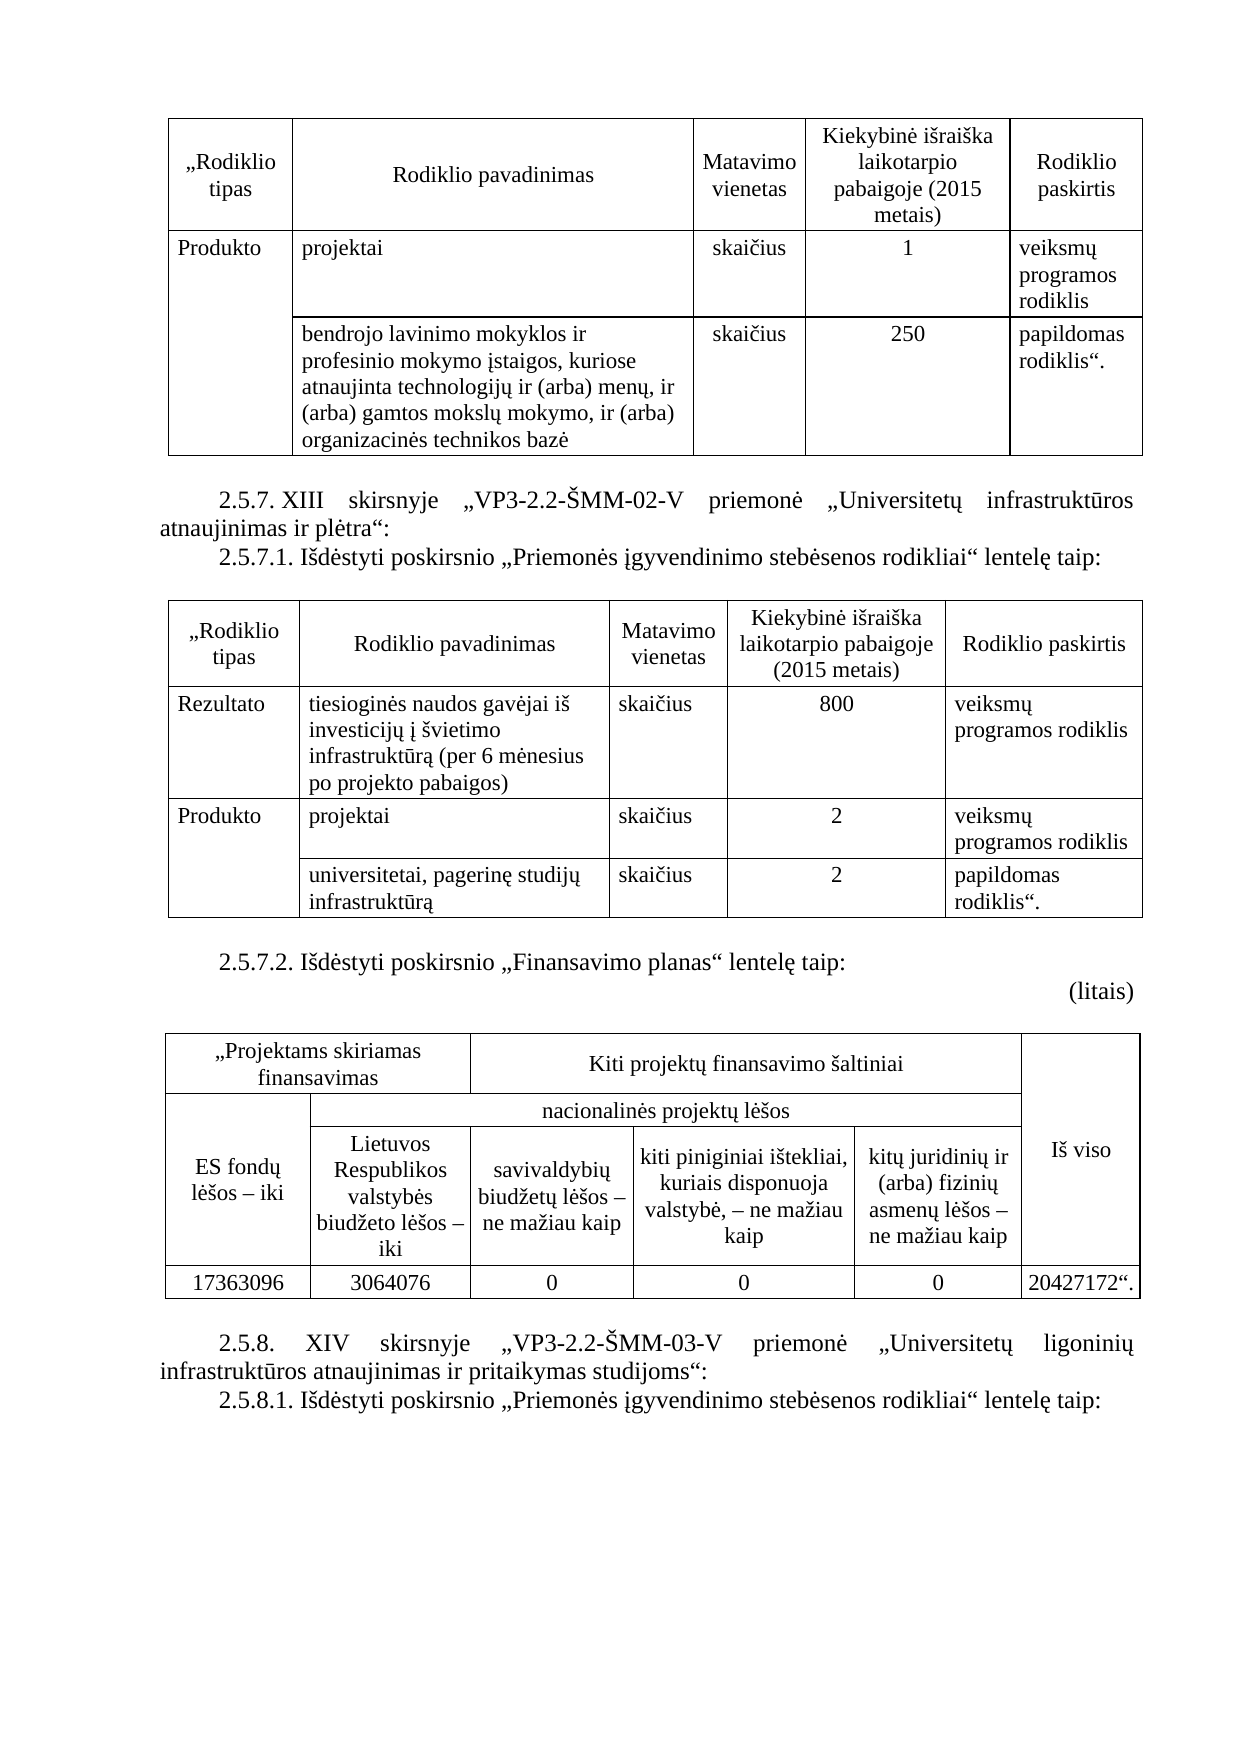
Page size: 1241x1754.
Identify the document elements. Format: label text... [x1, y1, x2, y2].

table_cell Produkto [169, 231, 292, 455]
table_cell veiksmų programos rodiklis [946, 687, 1142, 798]
table_cell skaičius [694, 318, 805, 455]
table_header „Projektams skiriamas finansavimas [166, 1034, 470, 1093]
table_cell skaičius [610, 859, 727, 917]
table_cell 3064076 [311, 1266, 470, 1298]
table_header Rodiklio pavadinimas [293, 119, 693, 230]
table_cell papildomas rodiklis“. [946, 859, 1142, 917]
table_header Matavimo vienetas [610, 601, 727, 686]
table_cell skaičius [610, 687, 727, 798]
table_header Kiti projektų finansavimo šaltiniai [471, 1034, 1021, 1093]
table_header „Rodiklio tipas [169, 119, 292, 230]
table_header Kiekybinė išraiška laikotarpio pabaigoje (2015 metais) [806, 119, 1009, 230]
table_cell skaičius [694, 231, 805, 316]
table_cell 250 [806, 318, 1009, 455]
table_cell ES fondų lėšos – iki [166, 1094, 310, 1265]
table_header Rodiklio paskirtis [1011, 119, 1142, 230]
table_cell veiksmų programos rodiklis [1011, 231, 1142, 316]
table_cell 17363096 [166, 1266, 310, 1298]
table_cell nacionalinės projektų lėšos [311, 1094, 1021, 1126]
table_cell bendrojo lavinimo mokyklos ir profesinio mokymo įstaigos, kuriose atnaujinta technologijų ir (arba) menų, ir (arba) gamtos mokslų mokymo, ir (arba) organizacinės technikos bazė [293, 318, 693, 455]
text 2.5.8. XIV skirsnyje „VP3-2.2-ŠMM-03-V priemonė „Universitetų ligoninių infrastruktūros atnaujinimas ir pritaikymas studijoms“: [159, 1328, 1134, 1385]
text 2.5.7. XIII skirsnyje „VP3-2.2-ŠMM-02-V priemonė „Universitetų infrastruktūros atnaujinimas ir plėtra“: [159, 485, 1134, 542]
text 2.5.7.1. Išdėstyti poskirsnio „Priemonės įgyvendinimo stebėsenos rodikliai“ lentelę taip: [159, 542, 1134, 571]
text 2.5.8.1. Išdėstyti poskirsnio „Priemonės įgyvendinimo stebėsenos rodikliai“ lentelę taip: [159, 1385, 1134, 1414]
table_cell universitetai, pagerinę studijų infrastruktūrą [300, 859, 609, 917]
table_cell veiksmų programos rodiklis [946, 799, 1142, 858]
table_cell Produkto [169, 799, 299, 917]
table_cell Lietuvos Respublikos valstybės biudžeto lėšos – iki [311, 1127, 470, 1265]
table_cell projektai [293, 231, 693, 316]
table_header Matavimo vienetas [694, 119, 805, 230]
table_cell 0 [855, 1266, 1021, 1298]
table_cell 1 [806, 231, 1009, 316]
table_cell skaičius [610, 799, 727, 858]
table_header Rodiklio pavadinimas [300, 601, 609, 686]
text (litais) [159, 976, 1134, 1004]
table_header „Rodiklio tipas [169, 601, 299, 686]
table_cell kiti piniginiai ištekliai, kuriais disponuoja valstybė, – ne mažiau kaip [634, 1127, 854, 1265]
table_cell 20427172“. [1022, 1266, 1139, 1298]
table_cell Rezultato [169, 687, 299, 798]
table_cell projektai [300, 799, 609, 858]
table_cell 800 [728, 687, 945, 798]
table_cell 2 [728, 859, 945, 917]
text 2.5.7.2. Išdėstyti poskirsnio „Finansavimo planas“ lentelę taip: [159, 947, 1134, 976]
table_cell 0 [634, 1266, 854, 1298]
table_cell 2 [728, 799, 945, 858]
table_cell kitų juridinių ir (arba) fizinių asmenų lėšos – ne mažiau kaip [855, 1127, 1021, 1265]
table_header Rodiklio paskirtis [946, 601, 1142, 686]
table_header Iš viso [1022, 1034, 1139, 1265]
table_cell 0 [471, 1266, 633, 1298]
table_header Kiekybinė išraiška laikotarpio pabaigoje (2015 metais) [728, 601, 945, 686]
table_cell savivaldybių biudžetų lėšos – ne mažiau kaip [471, 1127, 633, 1265]
table_cell papildomas rodiklis“. [1011, 318, 1142, 455]
table_cell tiesioginės naudos gavėjai iš investicijų į švietimo infrastruktūrą (per 6 mėnesius po projekto pabaigos) [300, 687, 609, 798]
